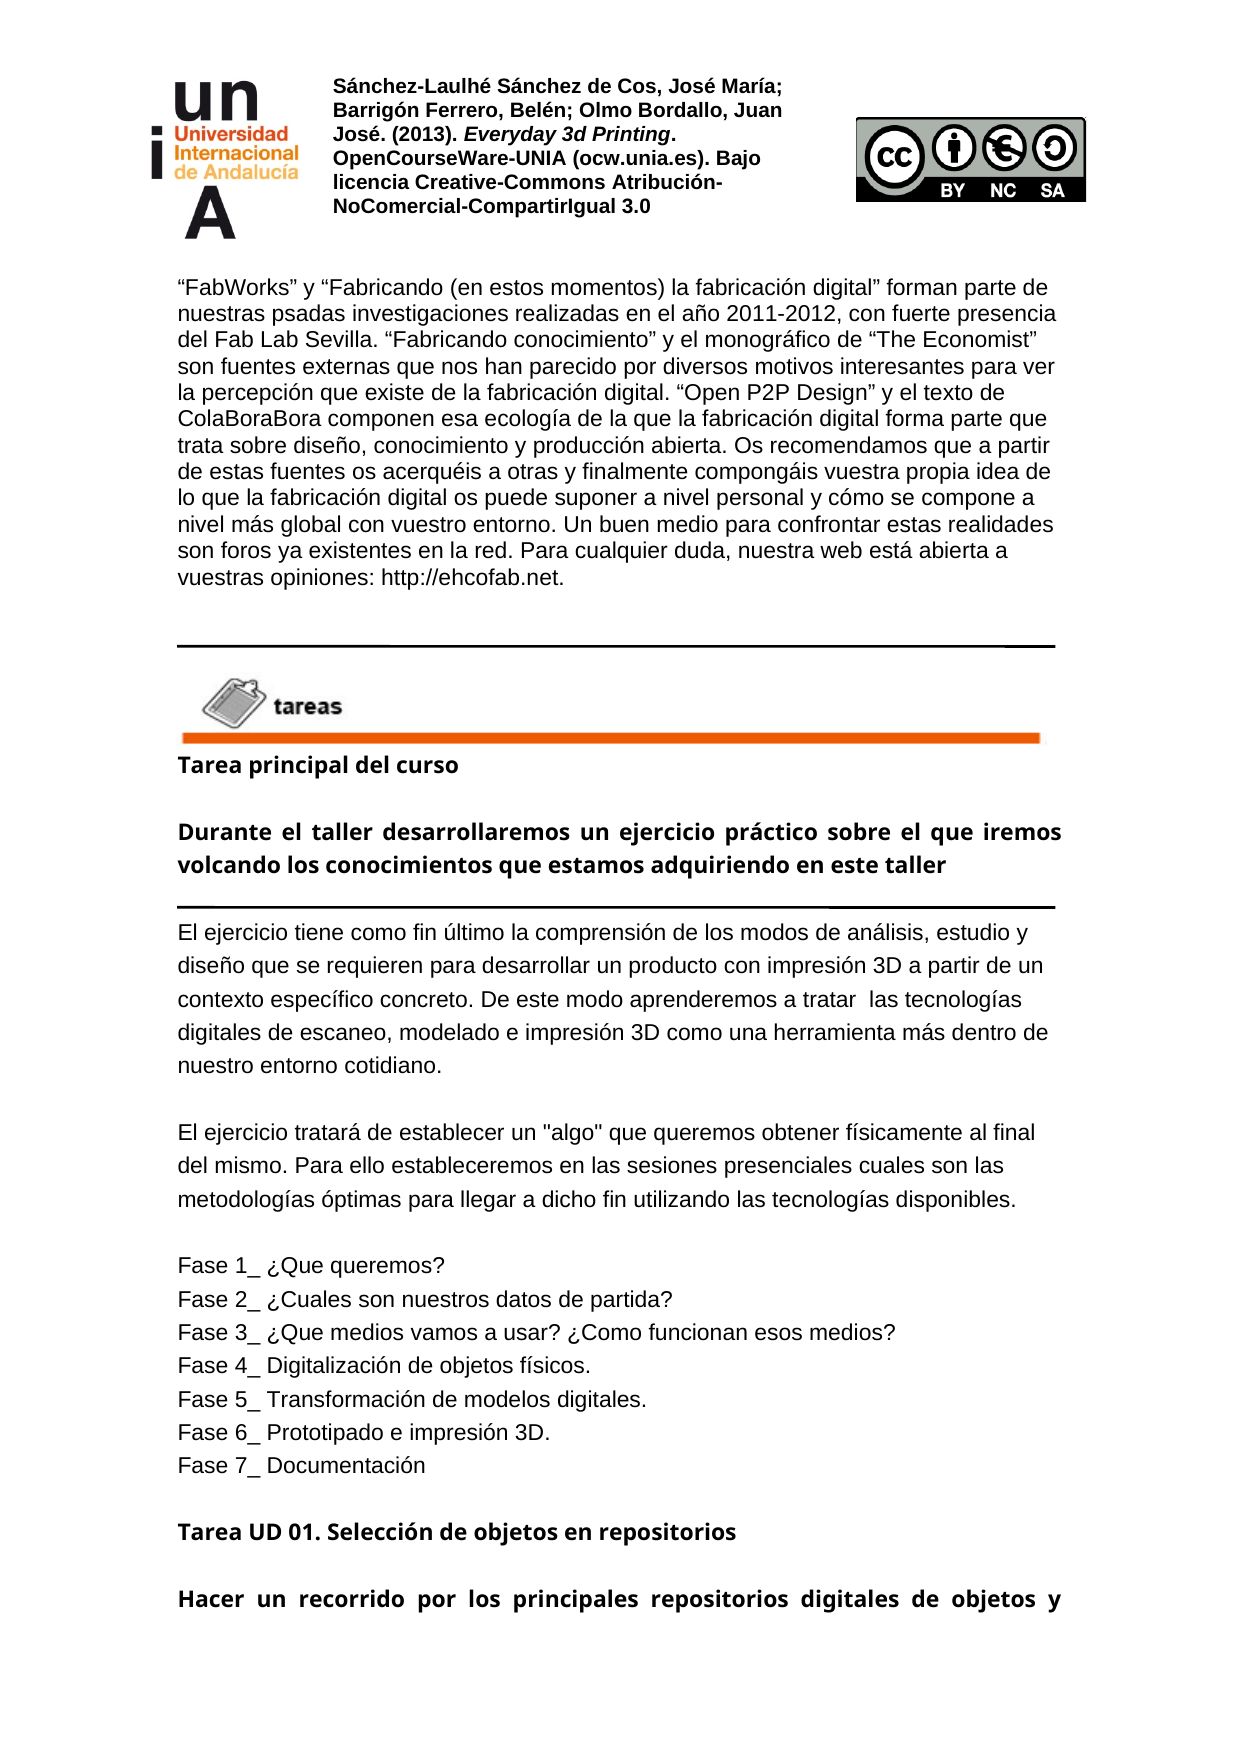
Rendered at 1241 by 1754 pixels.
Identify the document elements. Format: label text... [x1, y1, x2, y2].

text El ejercicio tiene como fin último la comprensión de los modos de análisis, estudio y diseño que se requieren para desarrollar un producto con impresión 3D a partir de un contexto específico concreto. De este modo aprenderemos a tratar las tecnologías digitales de escaneo, modelado e impresión 3D como una herramienta más dentro de nuestro entorno cotidiano. El ejercicio tratará de establecer un "algo" que queremos obtener físicamente al final del mismo. Para ello estableceremos en las sesiones presenciales cuales son las metodologías óptimas para llegar a dicho fin utilizando las tecnologías disponibles. Fase 1_ ¿Que queremos? Fase 2_ ¿Cuales son nuestros datos de partida? Fase 3_ ¿Que medios vamos a usar? ¿Como funcionan esos medios? Fase 4_ Digitalización de objetos físicos. Fase 5_ Transformación de modelos digitales. Fase 6_ Prototipado e impresión 3D. Fase 7_ Documentación [177, 914, 1063, 1480]
text Tarea principal del curso [177, 686, 1063, 780]
text Hacer un recorrido por los principales repositorios digitales de objetos y [177, 1547, 1063, 1614]
text Tarea UD 01. Selección de objetos en repositorios [177, 1514, 1063, 1547]
text “FabWorks” y “Fabricando (en estos momentos) la fabricación digital” forman parte de nuestras psadas investigaciones realizadas en el año 2011-2012, con fuerte presencia del Fab Lab Sevilla. “Fabricando conocimiento” y el monográfico de “The Economist” son fuentes externas que nos han parecido por diversos motivos interesantes para ver la percepción que existe de la fabricación digital. “Open P2P Design” y el texto de ColaBoraBora componen esa ecología de la que la fabricación digital forma parte que trata sobre diseño, conocimiento y producción abierta. Os recomendamos que a partir de estas fuentes os acerquéis a otras y finalmente compongáis vuestra propia idea de lo que la fabricación digital os puede suponer a nivel personal y cómo se compone a nivel más global con vuestro entorno. Un buen medio para confrontar estas realidades son foros ya existentes en la red. Para cualquier duda, nuestra web está abierta a vuestras opiniones: http://ehcofab.net. [177, 273, 1063, 590]
text Durante el taller desarrollaremos un ejercicio práctico sobre el que iremos volcando los conocimientos que estamos adquiriendo en este taller [177, 780, 1063, 880]
